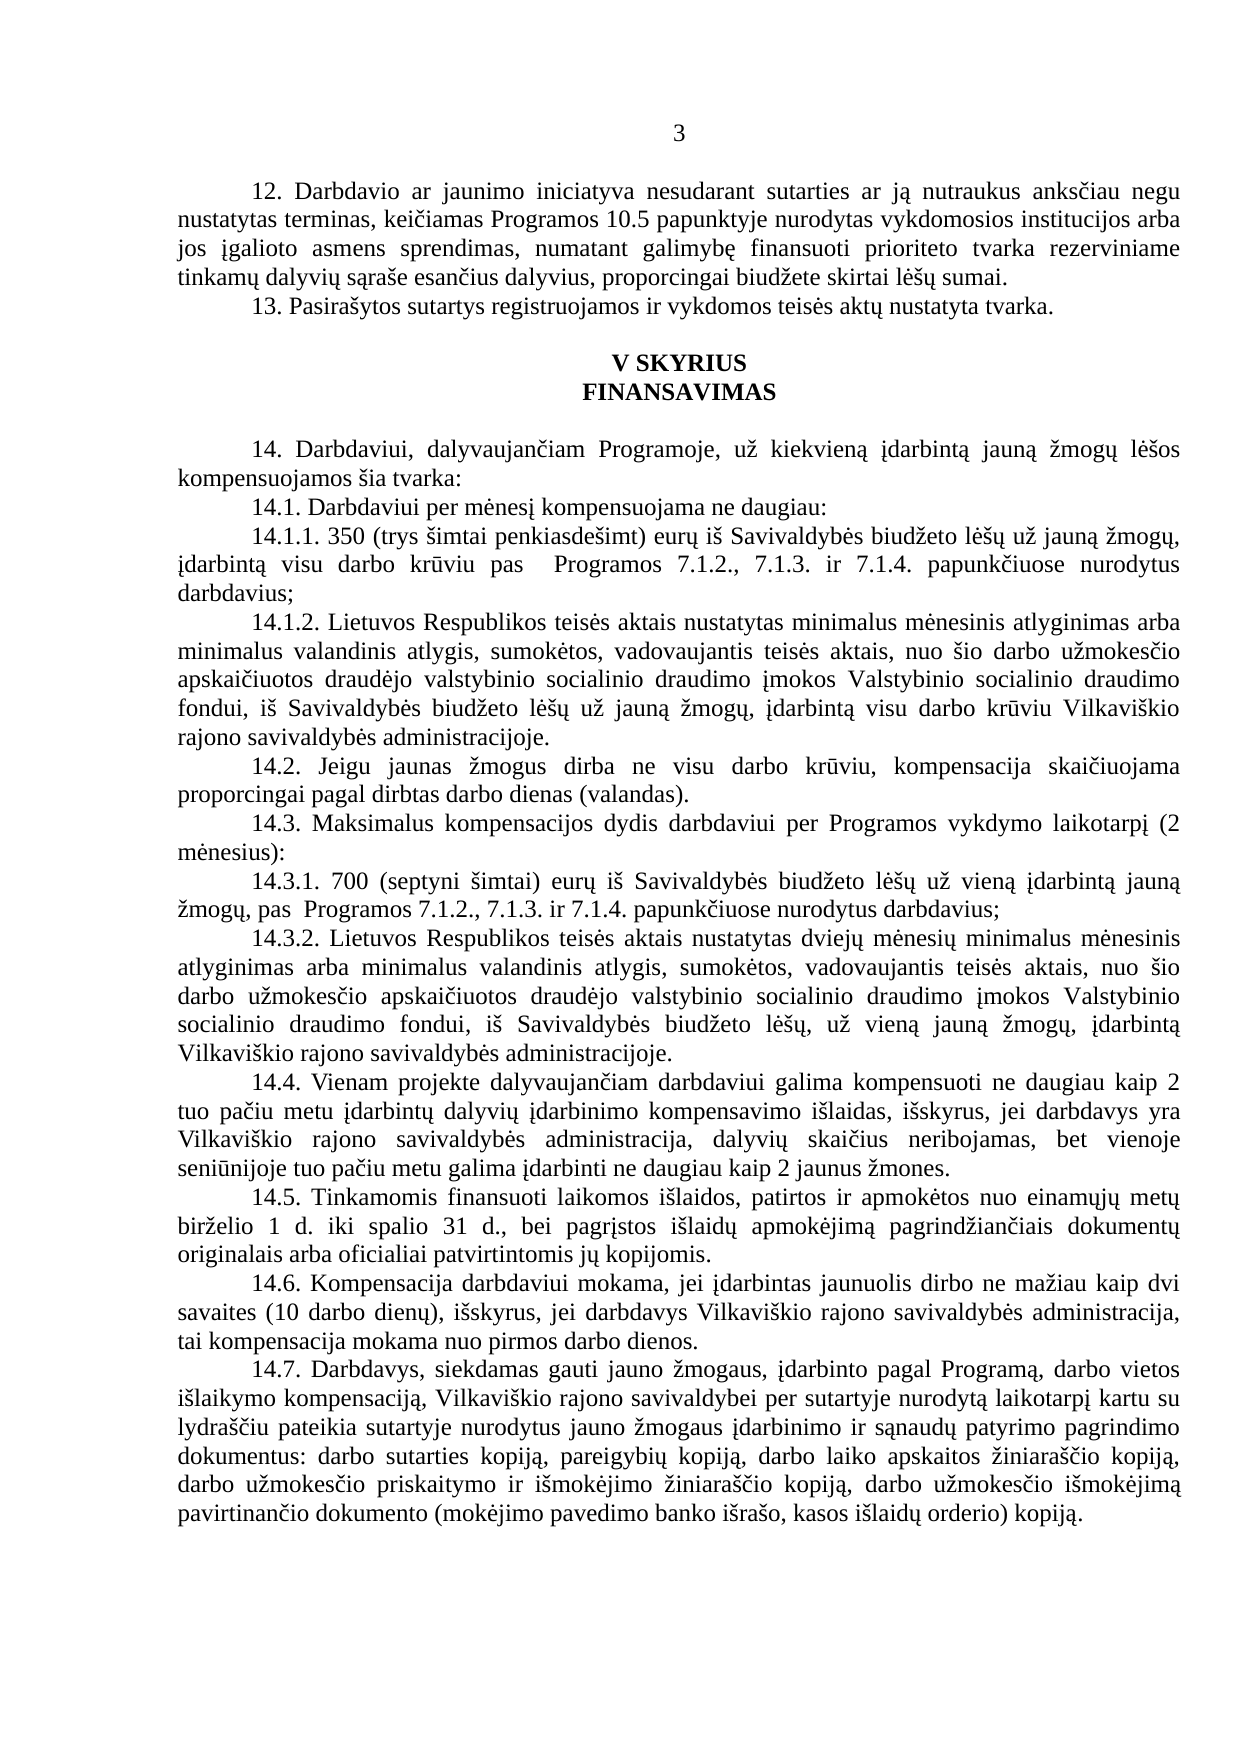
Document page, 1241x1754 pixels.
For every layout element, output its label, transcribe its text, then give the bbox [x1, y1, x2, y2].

text 14.5. Tinkamomis finansuoti laikomos išlaidos, patirtos ir apmokėtos nuo einamųjų metų birželio 1 d. iki spalio 31 d., bei pagrįstos išlaidų apmokėjimą pagrindžiančiais dokumentų originalais arba oficialiai patvirtintomis jų kopijomis. [177, 1182, 1181, 1268]
text 14.6. Kompensacija darbdaviui mokama, jei įdarbintas jaunuolis dirbo ne mažiau kaip dvi savaites (10 darbo dienų), išskyrus, jei darbdavys Vilkaviškio rajono savivaldybės administracija, tai kompensacija mokama nuo pirmos darbo dienos. [177, 1268, 1181, 1354]
text 14.1. Darbdaviui per mėnesį kompensuojama ne daugiau: [177, 492, 1181, 521]
text 13. Pasirašytos sutartys registruojamos ir vykdomos teisės aktų nustatyta tvarka. [177, 291, 1181, 319]
text V SKYRIUS [177, 348, 1181, 377]
text 14.7. Darbdavys, siekdamas gauti jauno žmogaus, įdarbinto pagal Programą, darbo vietos išlaikymo kompensaciją, Vilkaviškio rajono savivaldybei per sutartyje nurodytą laikotarpį kartu su lydraščiu pateikia sutartyje nurodytus jauno žmogaus įdarbinimo ir sąnaudų patyrimo pagrindimo dokumentus: darbo sutarties kopiją, pareigybių kopiją, darbo laiko apskaitos žiniaraščio kopiją, darbo užmokesčio priskaitymo ir išmokėjimo žiniaraščio kopiją, darbo užmokesčio išmokėjimą pavirtinančio dokumento (mokėjimo pavedimo banko išrašo, kasos išlaidų orderio) kopiją. [177, 1354, 1181, 1527]
text 14.2. Jeigu jaunas žmogus dirba ne visu darbo krūviu, kompensacija skaičiuojama proporcingai pagal dirbtas darbo dienas (valandas). [177, 751, 1181, 808]
text FINANSAVIMAS [177, 377, 1181, 406]
text 14.3. Maksimalus kompensacijos dydis darbdaviui per Programos vykdymo laikotarpį (2 mėnesius): [177, 808, 1181, 866]
text 14.4. Vienam projekte dalyvaujančiam darbdaviui galima kompensuoti ne daugiau kaip 2 tuo pačiu metu įdarbintų dalyvių įdarbinimo kompensavimo išlaidas, išskyrus, jei darbdavys yra Vilkaviškio rajono savivaldybės administracija, dalyvių skaičius neribojamas, bet vienoje seniūnijoje tuo pačiu metu galima įdarbinti ne daugiau kaip 2 jaunus žmones. [177, 1067, 1181, 1182]
text 14.1.1. 350 (trys šimtai penkiasdešimt) eurų iš Savivaldybės biudžeto lėšų už jauną žmogų, įdarbintą visu darbo krūviu pas Programos 7.1.2., 7.1.3. ir 7.1.4. papunkčiuose nurodytus darbdavius; [177, 521, 1181, 607]
text 14.1.2. Lietuvos Respublikos teisės aktais nustatytas minimalus mėnesinis atlyginimas arba minimalus valandinis atlygis, sumokėtos, vadovaujantis teisės aktais, nuo šio darbo užmokesčio apskaičiuotos draudėjo valstybinio socialinio draudimo įmokos Valstybinio socialinio draudimo fondui, iš Savivaldybės biudžeto lėšų už jauną žmogų, įdarbintą visu darbo krūviu Vilkaviškio rajono savivaldybės administracijoje. [177, 607, 1181, 751]
text 14.3.1. 700 (septyni šimtai) eurų iš Savivaldybės biudžeto lėšų už vieną įdarbintą jauną žmogų, pas Programos 7.1.2., 7.1.3. ir 7.1.4. papunkčiuose nurodytus darbdavius; [177, 866, 1181, 923]
text 14. Darbdaviui, dalyvaujančiam Programoje, už kiekvieną įdarbintą jauną žmogų lėšos kompensuojamos šia tvarka: [177, 434, 1181, 492]
text 12. Darbdavio ar jaunimo iniciatyva nesudarant sutarties ar ją nutraukus anksčiau negu nustatytas terminas, keičiamas Programos 10.5 papunktyje nurodytas vykdomosios institucijos arba jos įgalioto asmens sprendimas, numatant galimybę finansuoti prioriteto tvarka rezerviniame tinkamų dalyvių sąraše esančius dalyvius, proporcingai biudžete skirtai lėšų sumai. [177, 176, 1181, 291]
text 14.3.2. Lietuvos Respublikos teisės aktais nustatytas dviejų mėnesių minimalus mėnesinis atlyginimas arba minimalus valandinis atlygis, sumokėtos, vadovaujantis teisės aktais, nuo šio darbo užmokesčio apskaičiuotos draudėjo valstybinio socialinio draudimo įmokos Valstybinio socialinio draudimo fondui, iš Savivaldybės biudžeto lėšų, už vieną jauną žmogų, įdarbintą Vilkaviškio rajono savivaldybės administracijoje. [177, 923, 1181, 1067]
